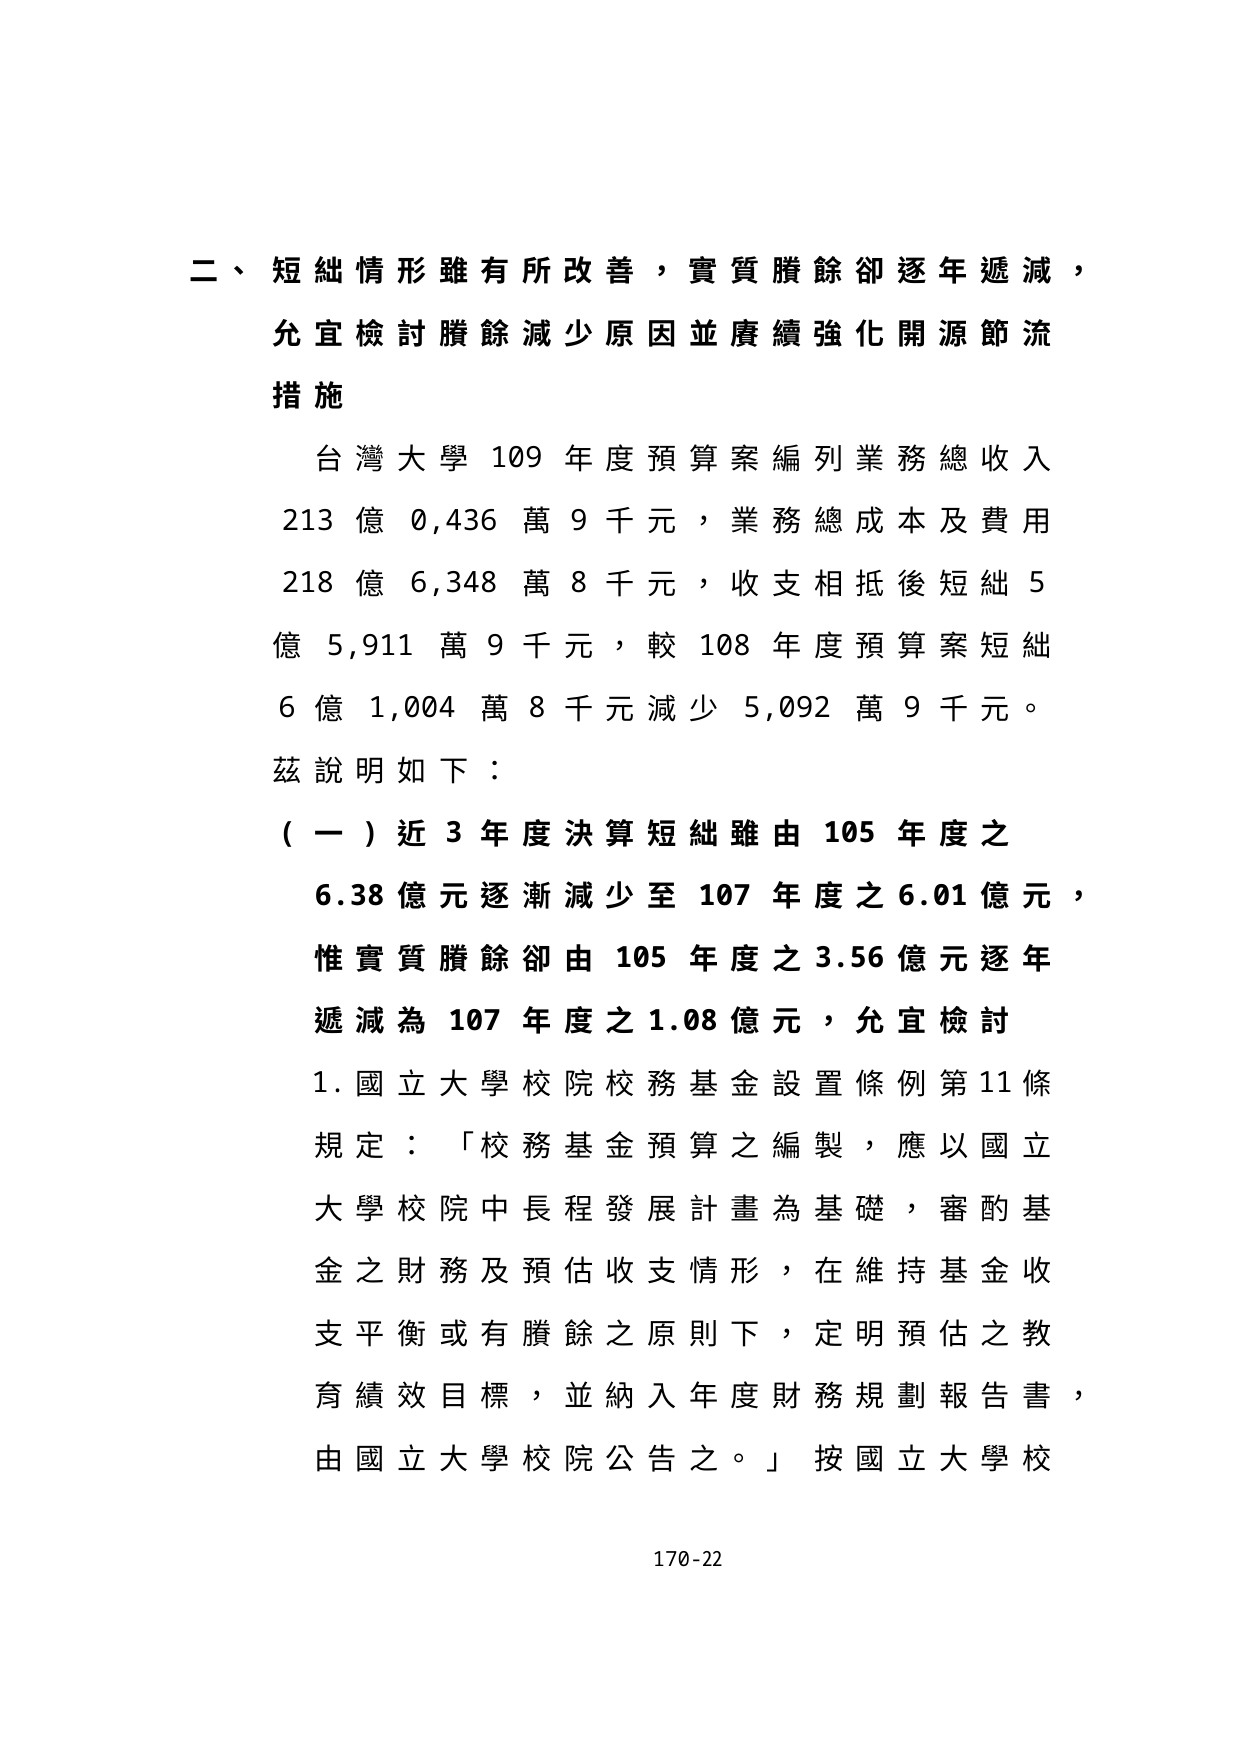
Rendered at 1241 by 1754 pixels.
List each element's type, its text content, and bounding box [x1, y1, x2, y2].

text 1.國立大學校院校務基金設置條例第11條規定：「校務基金預算之編製，應以國立大學校院中長程發展計畫為基礎，審酌基金之財務及預估收支情形，在維持基金收支平衡或有賸餘之原則下，定明預估之教育績效目標，並納入年度財務規劃報告書，由國立大學校院公告之。」按國立大學校院由公務預算改制為校務基金之目的，旨在賦予學校財務運用自主空間，鼓勵開源節流，提升資源運用績效；是以，校務基金之執行應以有賸餘或維持收支平衡為原則，各年度亦應以賸餘或改善短絀為目標。 [271, 1040, 1058, 1477]
text 台灣大學109年度預算案編列業務總收入213億0,436萬9千元，業務總成本及費用218億6,348萬8千元，收支相抵後短絀5億5,911萬9千元，較108年度預算案短絀6億1,004萬8千元減少5,092萬9千元。茲說明如下： [242, 415, 1058, 790]
text (一)近3年度決算短絀雖由105年度之6.38億元逐漸減少至107年度之6.01億元，惟實質賸餘卻由105年度之3.56億元逐年遞減為107年度之1.08億元，允宜檢討 [242, 790, 1058, 1040]
text 二、短絀情形雖有所改善，實質賸餘卻逐年遞減，允宜檢討賸餘減少原因並賡續強化開源節流措施 [183, 227, 1058, 415]
